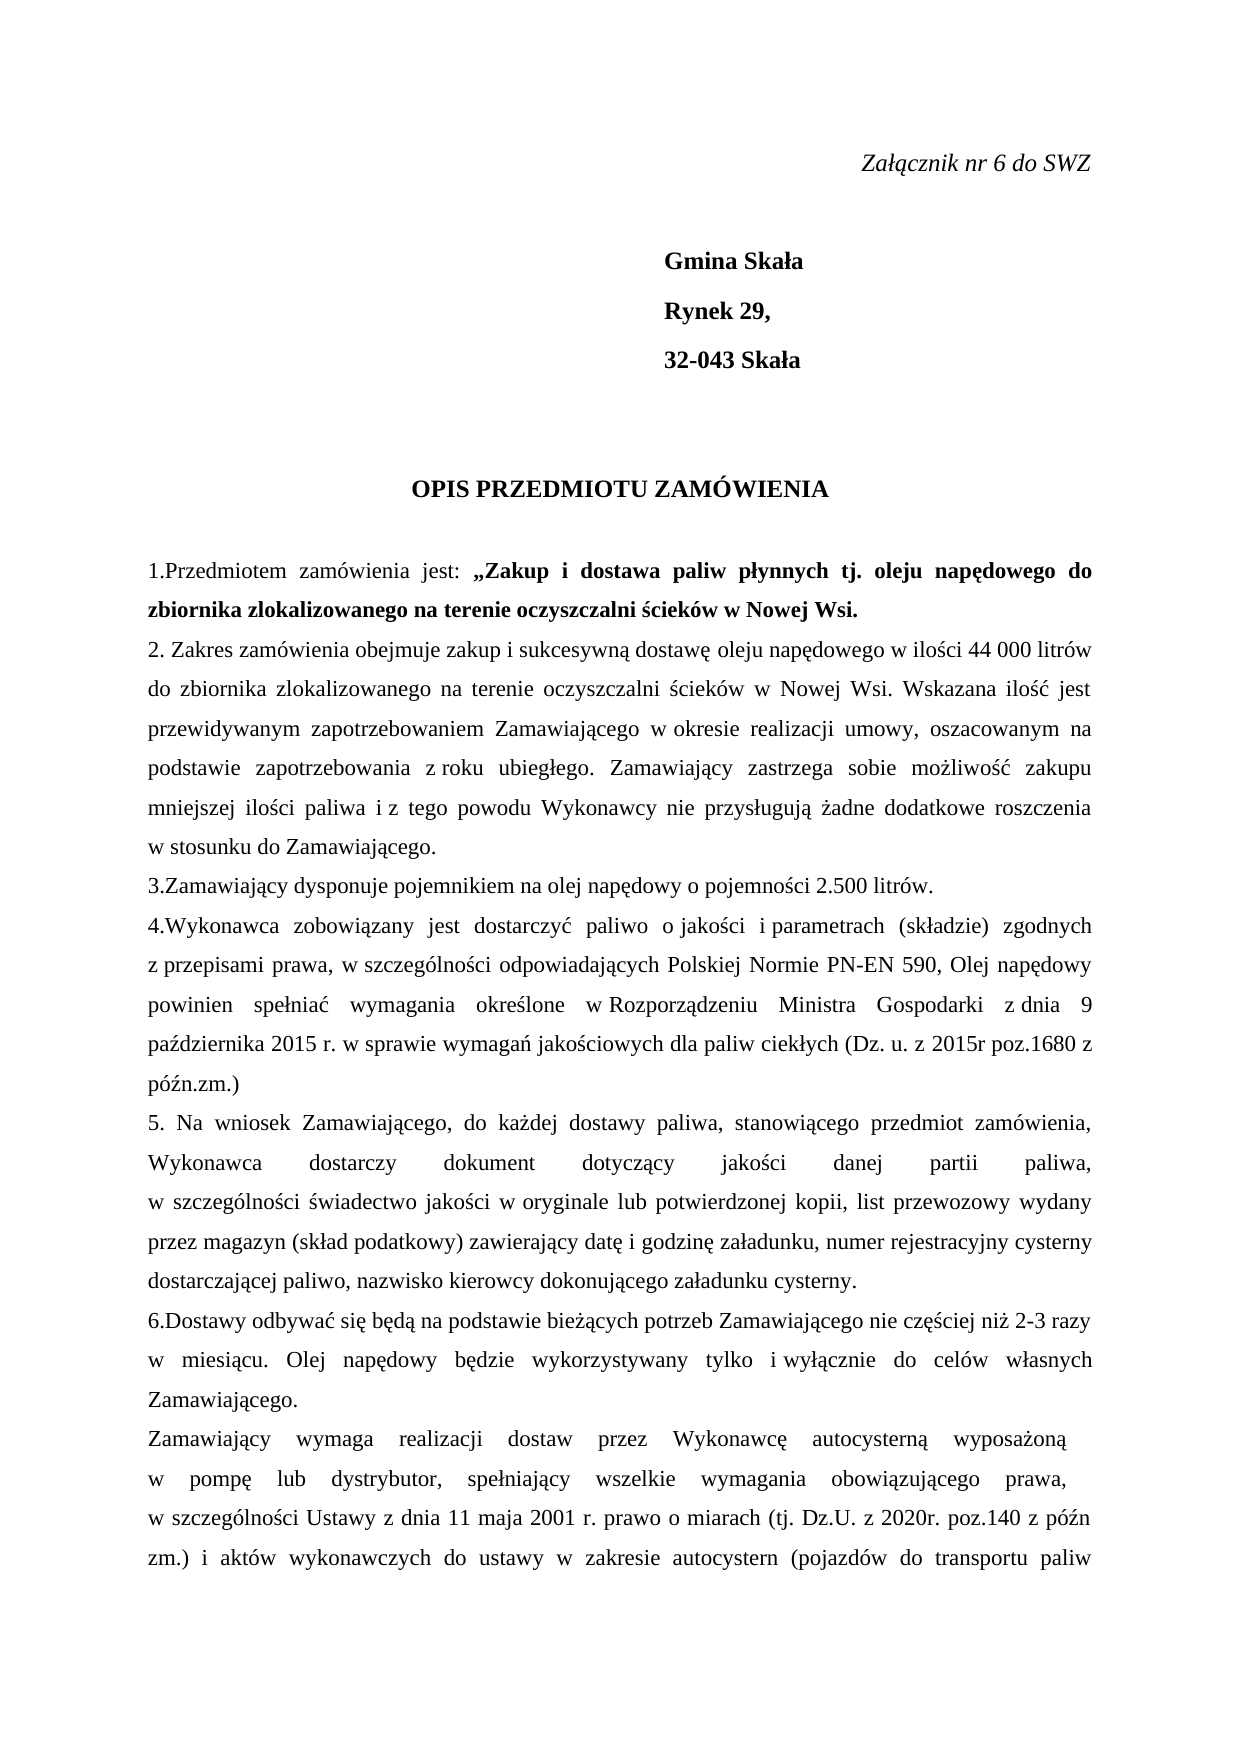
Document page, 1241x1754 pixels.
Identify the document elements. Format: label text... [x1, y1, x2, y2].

list OPIS PRZEDMIOTU ZAMÓWIENIA [148, 474, 1093, 503]
list 6.Dostawy odbywać się będą na podstawie bieżących potrzeb Zamawiającego nie częściej niż 2-3 razy w miesiącu. Olej napędowy będzie wykorzystywany tylko i wyłącznie do celów własnych Zamawiającego. [148, 1307, 1093, 1412]
text 32-043 Skała [590, 346, 1093, 374]
list 1.Przedmiotem zamówienia jest: „Zakup i dostawa paliw płynnych tj. oleju napędowego do zbiornika zlokalizowanego na terenie oczyszczalni ścieków w Nowej Wsi. [148, 557, 1093, 623]
text Rynek 29, [148, 296, 1093, 324]
text Zamawiający wymaga realizacji dostaw przez Wykonawcę autocysterną wyposażoną w pompę lub dystrybutor, spełniający wszelkie wymagania obowiązującego prawa, w szczególności Ustawy z dnia 11 maja 2001 r. prawo o miarach (tj. Dz.U. z 2020r. poz.140 z późn zm.) i aktów wykonawczych do ustawy w zakresie autocystern (pojazdów do transportu paliw [148, 1425, 1093, 1570]
list 4.Wykonawca zobowiązany jest dostarczyć paliwo o jakości i parametrach (składzie) zgodnych z przepisami prawa, w szczególności odpowiadających Polskiej Normie PN-EN 590, Olej napędowy powinien spełniać wymagania określone w Rozporządzeniu Ministra Gospodarki z dnia 9 października 2015 r. w sprawie wymagań jakościowych dla paliw ciekłych (Dz. u. z 2015r poz.1680 z późn.zm.) 5. Na wniosek Zamawiającego, do każdej dostawy paliwa, stanowiącego przedmiot zamówienia, Wykonawca dostarczy dokument dotyczący jakości danej partii paliwa, w szczególności świadectwo jakości w oryginale lub potwierdzonej kopii, list przewozowy wydany przez magazyn (skład podatkowy) zawierający datę i godzinę załadunku, numer rejestracyjny cysterny dostarczającej paliwo, nazwisko kierowcy dokonującego załadunku cysterny. [148, 912, 1093, 1294]
text Załącznik nr 6 do SWZ [148, 148, 1093, 176]
list 3.Zamawiający dysponuje pojemnikiem na olej napędowy o pojemności 2.500 litrów. [148, 873, 1093, 899]
list 2. Zakres zamówienia obejmuje zakup i sukcesywną dostawę oleju napędowego w ilości 44 000 litrów do zbiornika zlokalizowanego na terenie oczyszczalni ścieków w Nowej Wsi. Wskazana ilość jest przewidywanym zapotrzebowaniem Zamawiającego w okresie realizacji umowy, oszacowanym na podstawie zapotrzebowania z roku ubiegłego. Zamawiający zastrzega sobie możliwość zakupu mniejszej ilości paliwa i z tego powodu Wykonawcy nie przysługują żadne dodatkowe roszczenia w stosunku do Zamawiającego. [148, 636, 1093, 859]
text Gmina Skała [654, 246, 1093, 275]
